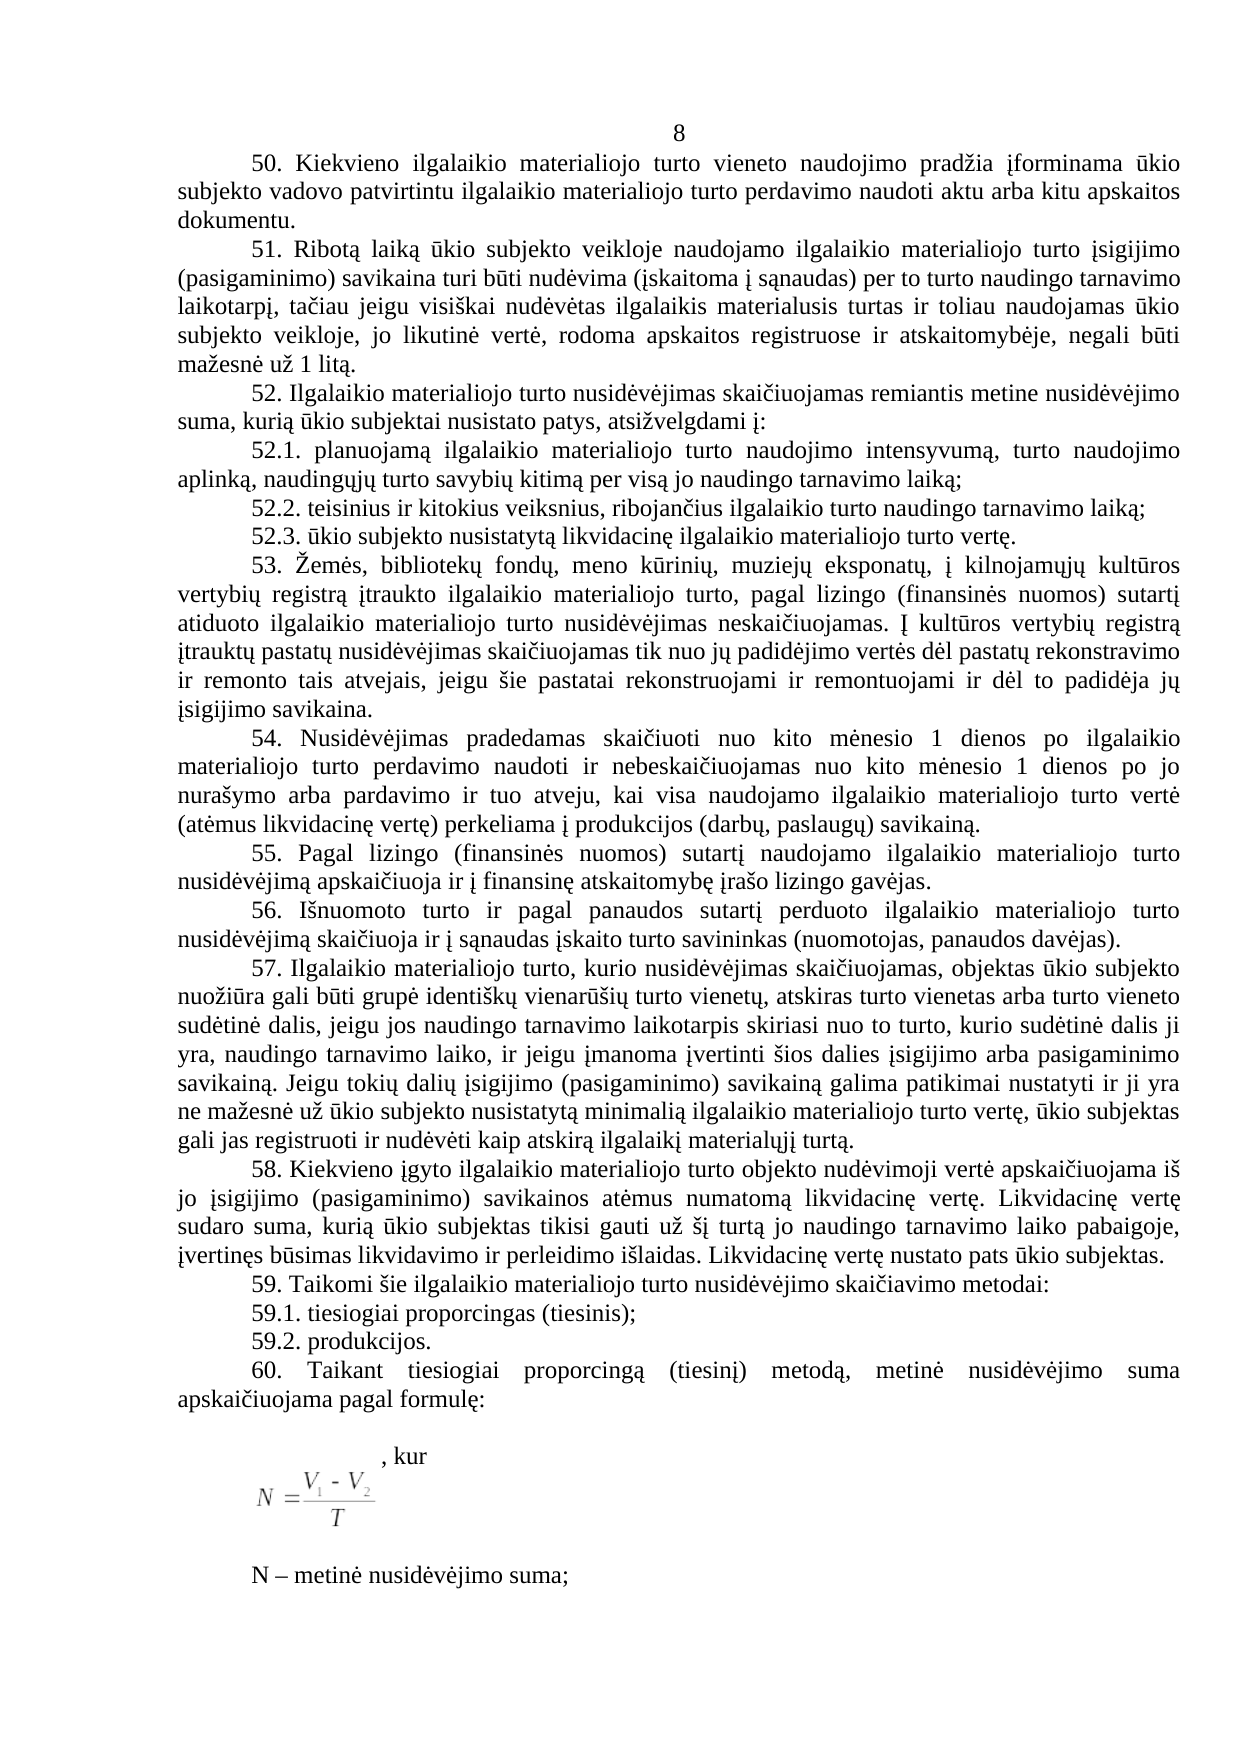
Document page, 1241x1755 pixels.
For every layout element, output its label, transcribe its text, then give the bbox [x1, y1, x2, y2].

text 52.2. teisinius ir kitokius veiksnius, ribojančius ilgalaikio turto naudingo tarnavimo laiką; [177, 493, 1181, 521]
text 60. Taikant tiesiogiai proporcingą (tiesinį) metodą, metinė nusidėvėjimo suma apskaičiuojama pagal formulę: [177, 1355, 1181, 1413]
text 50. Kiekvieno ilgalaikio materialiojo turto vieneto naudojimo pradžia įforminama ūkio subjekto vadovo patvirtintu ilgalaikio materialiojo turto perdavimo naudoti aktu arba kitu apskaitos dokumentu. [177, 148, 1181, 234]
text 52.3. ūkio subjekto nusistatytą likvidacinę ilgalaikio materialiojo turto vertę. [177, 521, 1181, 550]
text 53. Žemės, bibliotekų fondų, meno kūrinių, muziejų eksponatų, į kilnojamųjų kultūros vertybių registrą įtraukto ilgalaikio materialiojo turto, pagal lizingo (finansinės nuomos) sutartį atiduoto ilgalaikio materialiojo turto nusidėvėjimas neskaičiuojamas. Į kultūros vertybių registrą įtrauktų pastatų nusidėvėjimas skaičiuojamas tik nuo jų padidėjimo vertės dėl pastatų rekonstravimo ir remonto tais atvejais, jeigu šie pastatai rekonstruojami ir remontuojami ir dėl to padidėja jų įsigijimo savikaina. [177, 550, 1181, 723]
text 59. Taikomi šie ilgalaikio materialiojo turto nusidėvėjimo skaičiavimo metodai: [177, 1269, 1181, 1298]
text 52.1. planuojamą ilgalaikio materialiojo turto naudojimo intensyvumą, turto naudojimo aplinką, naudingųjų turto savybių kitimą per visą jo naudingo tarnavimo laiką; [177, 435, 1181, 493]
text 59.2. produkcijos. [177, 1326, 1181, 1355]
text , kur [177, 1441, 1181, 1532]
text 54. Nusidėvėjimas pradedamas skaičiuoti nuo kito mėnesio 1 dienos po ilgalaikio materialiojo turto perdavimo naudoti ir nebeskaičiuojamas nuo kito mėnesio 1 dienos po jo nurašymo arba pardavimo ir tuo atveju, kai visa naudojamo ilgalaikio materialiojo turto vertė (atėmus likvidacinę vertę) perkeliama į produkcijos (darbų, paslaugų) savikainą. [177, 723, 1181, 838]
text 55. Pagal lizingo (finansinės nuomos) sutartį naudojamo ilgalaikio materialiojo turto nusidėvėjimą apskaičiuoja ir į finansinę atskaitomybę įrašo lizingo gavėjas. [177, 838, 1181, 895]
text N – metinė nusidėvėjimo suma; [177, 1561, 1181, 1589]
text 57. Ilgalaikio materialiojo turto, kurio nusidėvėjimas skaičiuojamas, objektas ūkio subjekto nuožiūra gali būti grupė identiškų vienarūšių turto vienetų, atskiras turto vienetas arba turto vieneto sudėtinė dalis, jeigu jos naudingo tarnavimo laikotarpis skiriasi nuo to turto, kurio sudėtinė dalis ji yra, naudingo tarnavimo laiko, ir jeigu įmanoma įvertinti šios dalies įsigijimo arba pasigaminimo savikainą. Jeigu tokių dalių įsigijimo (pasigaminimo) savikainą galima patikimai nustatyti ir ji yra ne mažesnė už ūkio subjekto nusistatytą minimalią ilgalaikio materialiojo turto vertę, ūkio subjektas gali jas registruoti ir nudėvėti kaip atskirą ilgalaikį materialųjį turtą. [177, 953, 1181, 1154]
text 58. Kiekvieno įgyto ilgalaikio materialiojo turto objekto nudėvimoji vertė apskaičiuojama iš jo įsigijimo (pasigaminimo) savikainos atėmus numatomą likvidacinę vertę. Likvidacinę vertę sudaro suma, kurią ūkio subjektas tikisi gauti už šį turtą jo naudingo tarnavimo laiko pabaigoje, įvertinęs būsimas likvidavimo ir perleidimo išlaidas. Likvidacinę vertę nustato pats ūkio subjektas. [177, 1154, 1181, 1269]
text 51. Ribotą laiką ūkio subjekto veikloje naudojamo ilgalaikio materialiojo turto įsigijimo (pasigaminimo) savikaina turi būti nudėvima (įskaitoma į sąnaudas) per to turto naudingo tarnavimo laikotarpį, tačiau jeigu visiškai nudėvėtas ilgalaikis materialusis turtas ir toliau naudojamas ūkio subjekto veikloje, jo likutinė vertė, rodoma apskaitos registruose ir atskaitomybėje, negali būti mažesnė už 1 litą. [177, 234, 1181, 378]
text 59.1. tiesiogiai proporcingas (tiesinis); [177, 1298, 1181, 1326]
text 56. Išnuomoto turto ir pagal panaudos sutartį perduoto ilgalaikio materialiojo turto nusidėvėjimą skaičiuoja ir į sąnaudas įskaito turto savininkas (nuomotojas, panaudos davėjas). [177, 895, 1181, 953]
text 52. Ilgalaikio materialiojo turto nusidėvėjimas skaičiuojamas remiantis metine nusidėvėjimo suma, kurią ūkio subjektai nusistato patys, atsižvelgdami į: [177, 378, 1181, 435]
